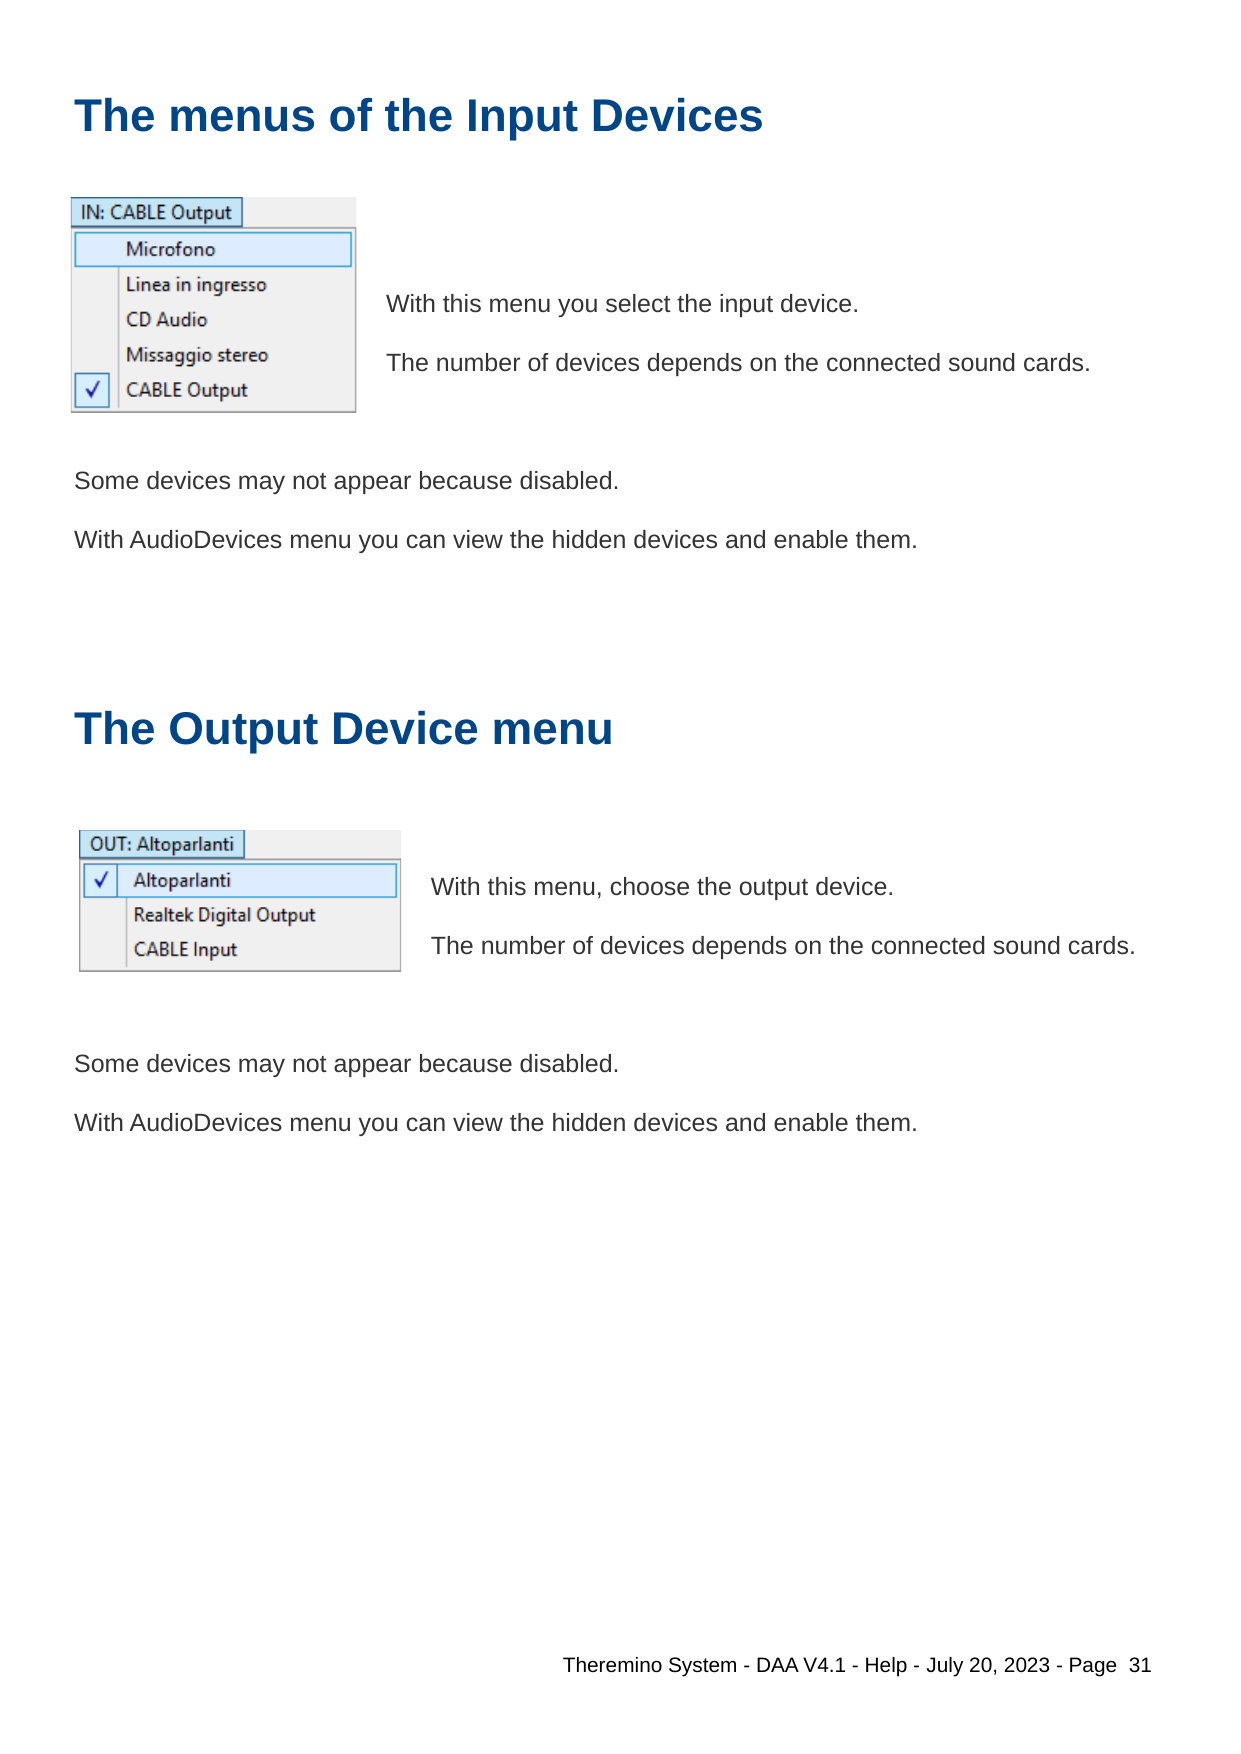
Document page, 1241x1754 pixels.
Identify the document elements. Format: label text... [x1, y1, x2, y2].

text With AudioDevices menu you can view the hidden devices and enable them. [74, 1108, 1152, 1137]
picture [70, 197, 357, 413]
text With this menu, choose the output device. [402, 872, 1152, 902]
subtitle The menus of the Input Devices [74, 89, 1152, 141]
picture [79, 830, 402, 972]
text The number of devices depends on the connected sound cards. [402, 931, 1152, 961]
text Some devices may not appear because disabled. [74, 1049, 1152, 1078]
subtitle The Output Device menu [74, 701, 1152, 754]
text With AudioDevices menu you can view the hidden devices and enable them. [74, 524, 1152, 554]
text The number of devices depends on the connected sound cards. [357, 348, 1152, 377]
text Some devices may not appear because disabled. [74, 466, 1152, 495]
text With this menu you select the input device. [357, 289, 1152, 318]
